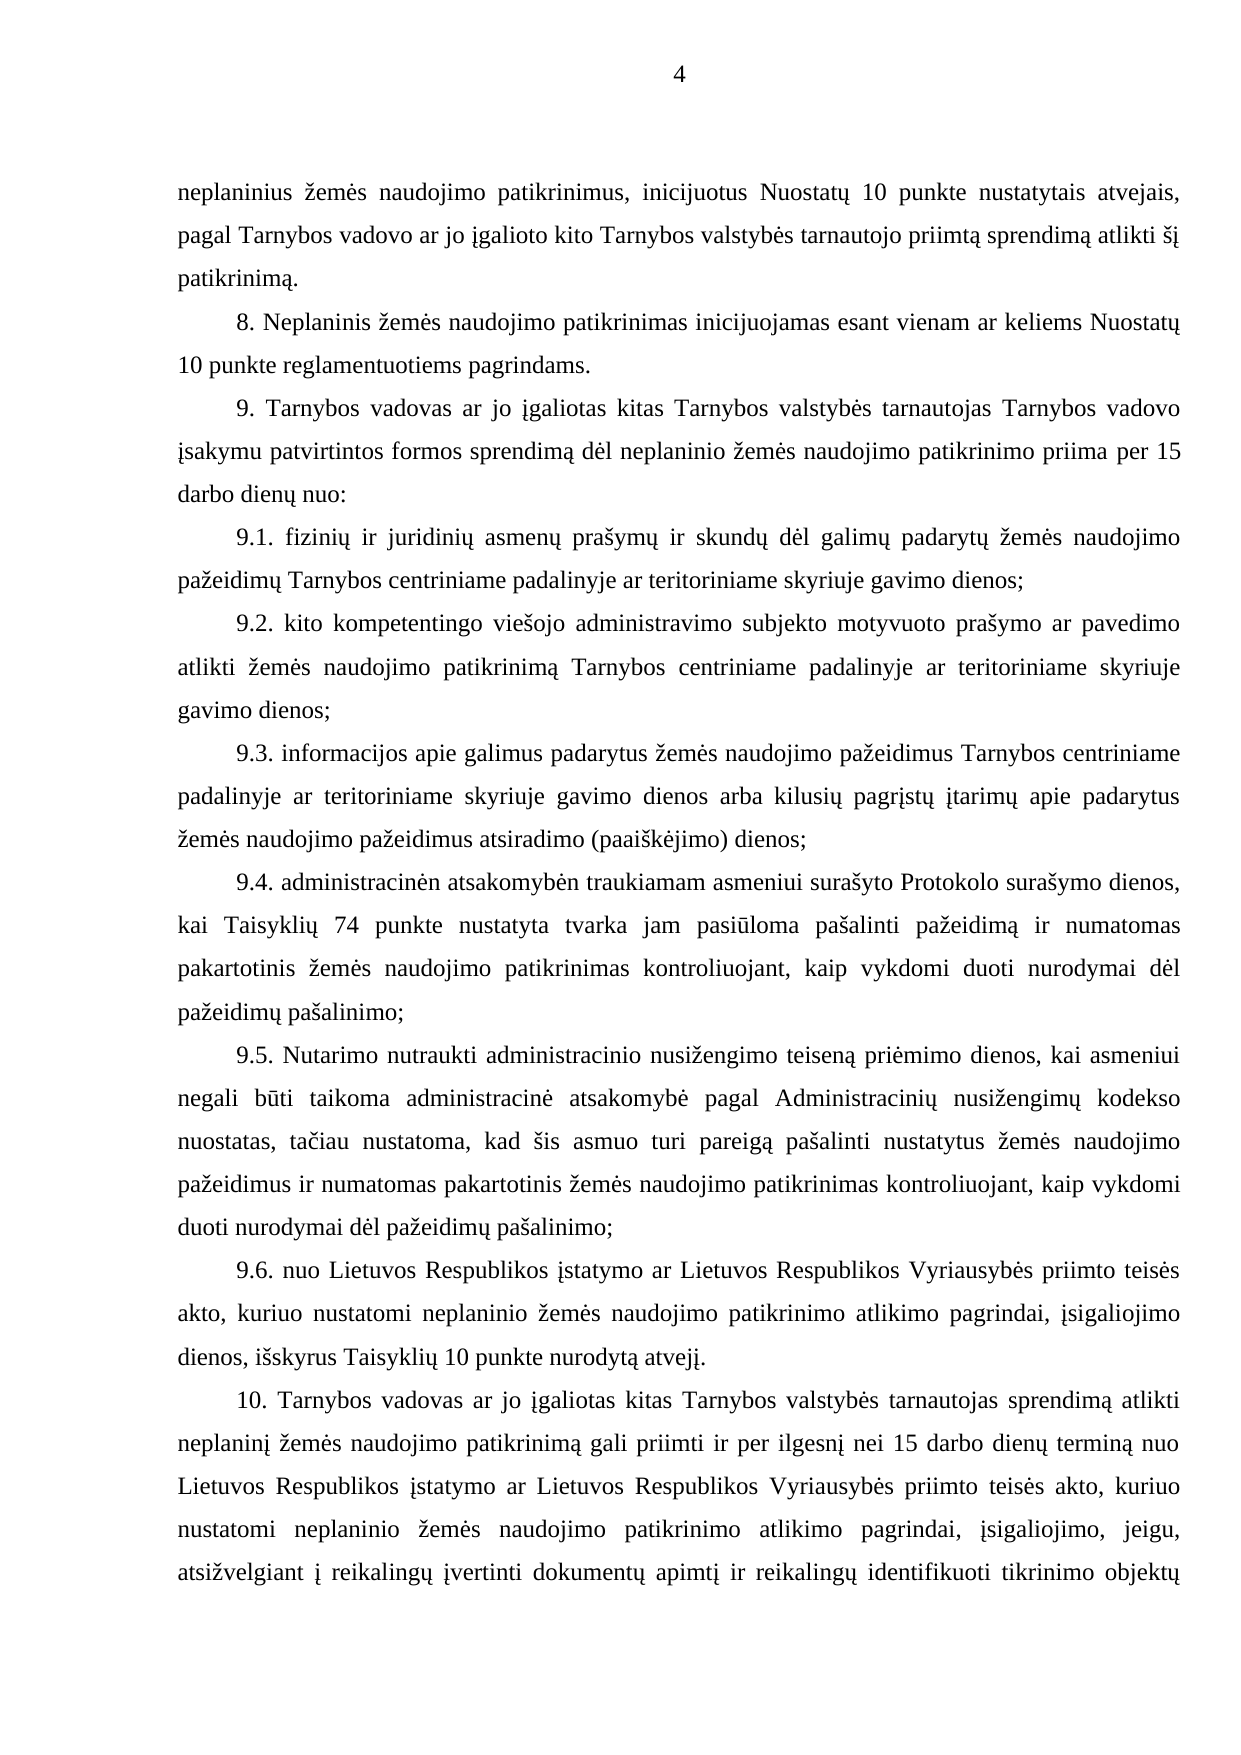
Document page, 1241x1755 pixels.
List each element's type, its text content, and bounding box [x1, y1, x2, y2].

text 9.4. administracinėn atsakomybėn traukiamam asmeniui surašyto Protokolo surašymo dienos, kai Taisyklių 74 punkte nustatyta tvarka jam pasiūloma pašalinti pažeidimą ir numatomas pakartotinis žemės naudojimo patikrinimas kontroliuojant, kaip vykdomi duoti nurodymai dėl pažeidimų pašalinimo; [177, 867, 1181, 1025]
text 9.3. informacijos apie galimus padarytus žemės naudojimo pažeidimus Tarnybos centriniame padalinyje ar teritoriniame skyriuje gavimo dienos arba kilusių pagrįstų įtarimų apie padarytus žemės naudojimo pažeidimus atsiradimo (paaiškėjimo) dienos; [177, 738, 1181, 853]
text 9.2. kito kompetentingo viešojo administravimo subjekto motyvuoto prašymo ar pavedimo atlikti žemės naudojimo patikrinimą Tarnybos centriniame padalinyje ar teritoriniame skyriuje gavimo dienos; [177, 608, 1181, 723]
text 8. Neplaninis žemės naudojimo patikrinimas inicijuojamas esant vienam ar keliems Nuostatų 10 punkte reglamentuotiems pagrindams. [177, 307, 1181, 378]
text 9.6. nuo Lietuvos Respublikos įstatymo ar Lietuvos Respublikos Vyriausybės priimto teisės akto, kuriuo nustatomi neplaninio žemės naudojimo patikrinimo atlikimo pagrindai, įsigaliojimo dienos, išskyrus Taisyklių 10 punkte nurodytą atvejį. [177, 1255, 1181, 1370]
text 9.1. fizinių ir juridinių asmenų prašymų ir skundų dėl galimų padarytų žemės naudojimo pažeidimų Tarnybos centriniame padalinyje ar teritoriniame skyriuje gavimo dienos; [177, 522, 1181, 594]
text 9.5. Nutarimo nutraukti administracinio nusižengimo teiseną priėmimo dienos, kai asmeniui negali būti taikoma administracinė atsakomybė pagal Administracinių nusižengimų kodekso nuostatas, tačiau nustatoma, kad šis asmuo turi pareigą pašalinti nustatytus žemės naudojimo pažeidimus ir numatomas pakartotinis žemės naudojimo patikrinimas kontroliuojant, kaip vykdomi duoti nurodymai dėl pažeidimų pašalinimo; [177, 1040, 1181, 1241]
text 9. Tarnybos vadovas ar jo įgaliotas kitas Tarnybos valstybės tarnautojas Tarnybos vadovo įsakymu patvirtintos formos sprendimą dėl neplaninio žemės naudojimo patikrinimo priima per 15 darbo dienų nuo: [177, 393, 1181, 508]
text neplaninius žemės naudojimo patikrinimus, inicijuotus Nuostatų 10 punkte nustatytais atvejais, pagal Tarnybos vadovo ar jo įgalioto kito Tarnybos valstybės tarnautojo priimtą sprendimą atlikti šį patikrinimą. [177, 177, 1181, 292]
text 10. Tarnybos vadovas ar jo įgaliotas kitas Tarnybos valstybės tarnautojas sprendimą atlikti neplaninį žemės naudojimo patikrinimą gali priimti ir per ilgesnį nei 15 darbo dienų terminą nuo Lietuvos Respublikos įstatymo ar Lietuvos Respublikos Vyriausybės priimto teisės akto, kuriuo nustatomi neplaninio žemės naudojimo patikrinimo atlikimo pagrindai, įsigaliojimo, jeigu, atsižvelgiant į reikalingų įvertinti dokumentų apimtį ir reikalingų identifikuoti tikrinimo objektų [177, 1385, 1181, 1586]
